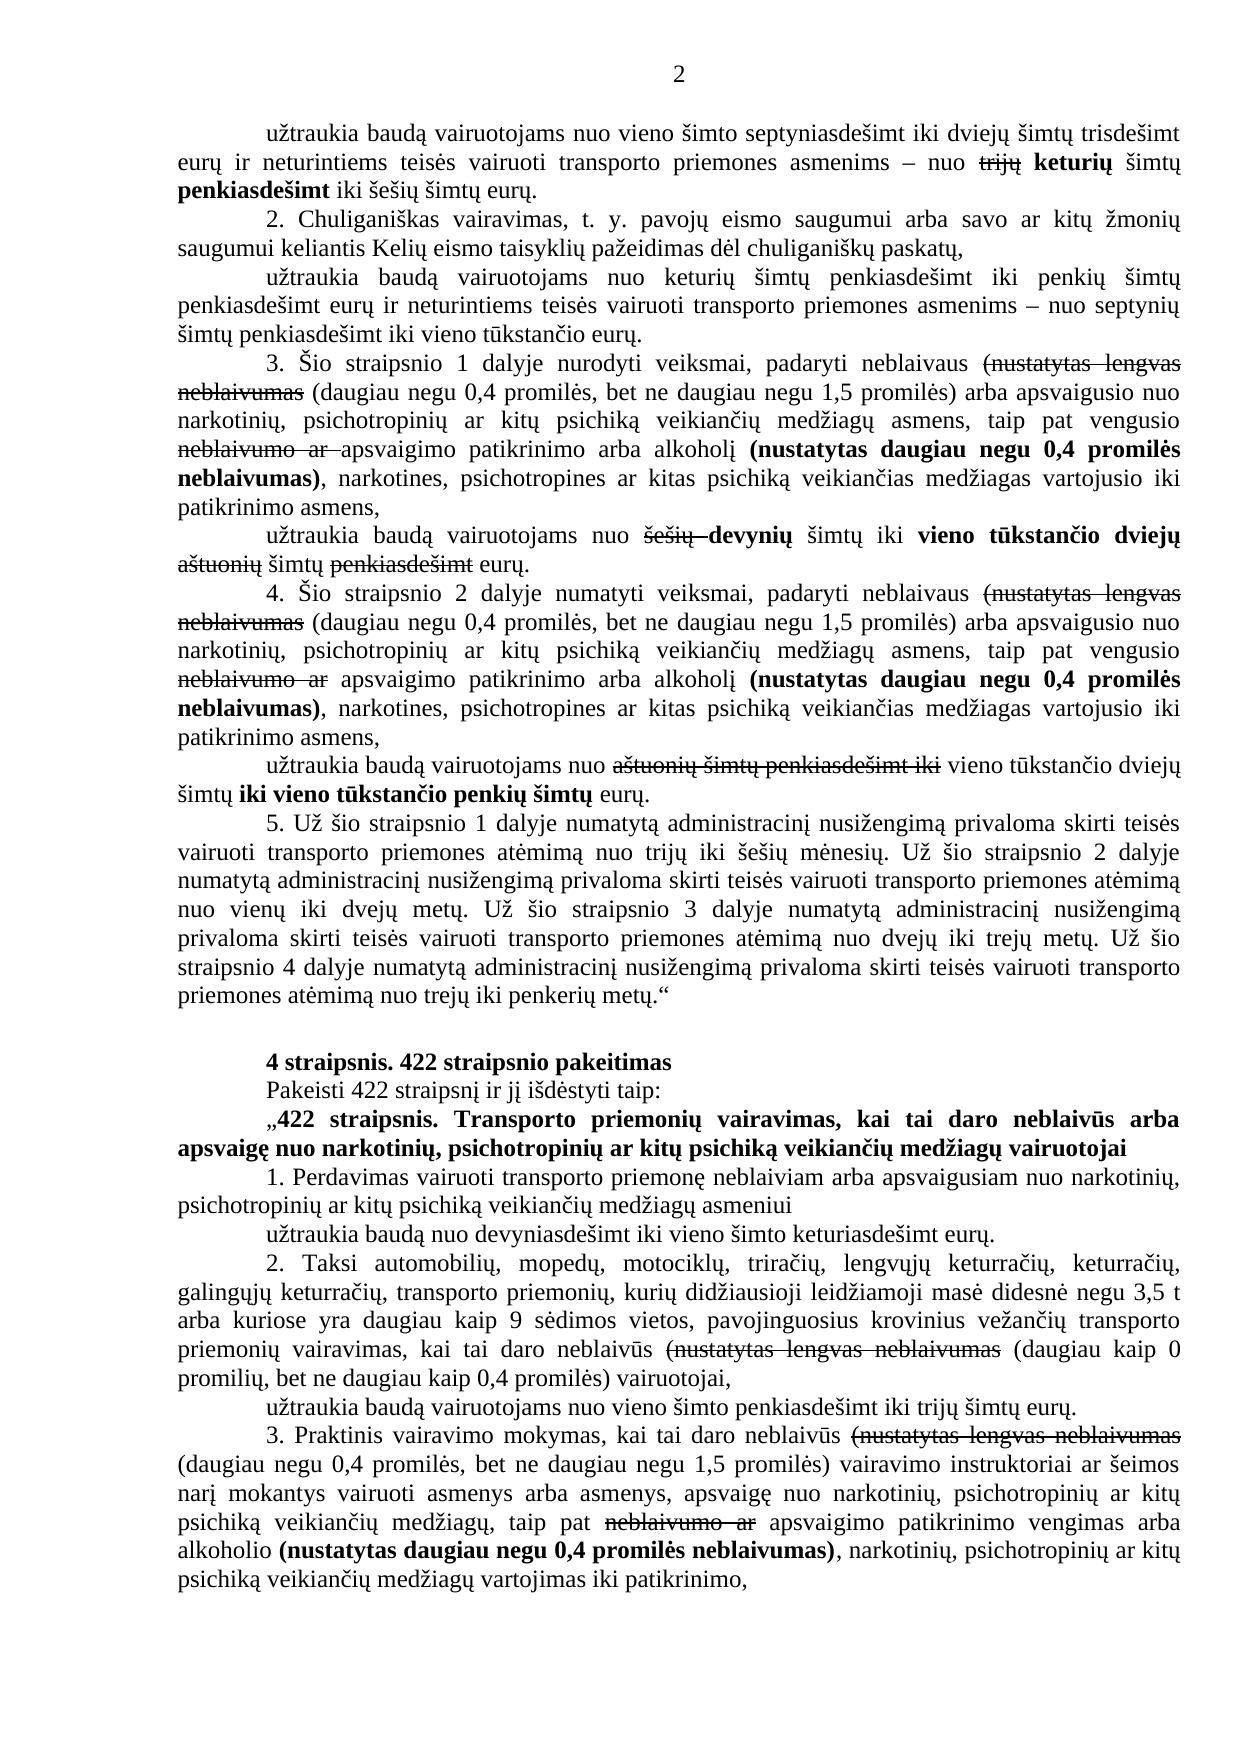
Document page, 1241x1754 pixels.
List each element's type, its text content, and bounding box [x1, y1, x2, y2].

text užtraukia baudą nuo devyniasdešimt iki vieno šimto keturiasdešimt eurų. [177, 1219, 1181, 1248]
text užtraukia baudą vairuotojams nuo vieno šimto penkiasdešimt iki trijų šimtų eurų. [177, 1392, 1181, 1421]
text „422 straipsnis. Transporto priemonių vairavimas, kai tai daro neblaivūs arba apsvaigę nuo narkotinių, psichotropinių ar kitų psichiką veikiančių medžiagų vairuotojai [177, 1104, 1181, 1162]
text 1. Perdavimas vairuoti transporto priemonę neblaiviam arba apsvaigusiam nuo narkotinių, psichotropinių ar kitų psichiką veikiančių medžiagų asmeniui [177, 1162, 1181, 1219]
text užtraukia baudą vairuotojams nuo aštuonių šimtų penkiasdešimt iki vieno tūkstančio dviejų šimtų iki vieno tūkstančio penkių šimtų eurų. [177, 751, 1181, 808]
text užtraukia baudą vairuotojams nuo šešių devynių šimtų iki vieno tūkstančio dviejų aštuonių šimtų penkiasdešimt eurų. [177, 521, 1181, 578]
text 3. Šio straipsnio 1 dalyje nurodyti veiksmai, padaryti neblaivaus (nustatytas lengvas neblaivumas (daugiau negu 0,4 promilės, bet ne daugiau negu 1,5 promilės) arba apsvaigusio nuo narkotinių, psichotropinių ar kitų psichiką veikiančių medžiagų asmens, taip pat vengusio neblaivumo ar apsvaigimo patikrinimo arba alkoholį (nustatytas daugiau negu 0,4 promilės neblaivumas), narkotines, psichotropines ar kitas psichiką veikiančias medžiagas vartojusio iki patikrinimo asmens, [177, 348, 1181, 521]
text 3. Praktinis vairavimo mokymas, kai tai daro neblaivūs (nustatytas lengvas neblaivumas (daugiau negu 0,4 promilės, bet ne daugiau negu 1,5 promilės) vairavimo instruktoriai ar šeimos narį mokantys vairuoti asmenys arba asmenys, apsvaigę nuo narkotinių, psichotropinių ar kitų psichiką veikiančių medžiagų, taip pat neblaivumo ar apsvaigimo patikrinimo vengimas arba alkoholio (nustatytas daugiau negu 0,4 promilės neblaivumas), narkotinių, psichotropinių ar kitų psichiką veikiančių medžiagų vartojimas iki patikrinimo, [177, 1421, 1181, 1593]
text 4. Šio straipsnio 2 dalyje numatyti veiksmai, padaryti neblaivaus (nustatytas lengvas neblaivumas (daugiau negu 0,4 promilės, bet ne daugiau negu 1,5 promilės) arba apsvaigusio nuo narkotinių, psichotropinių ar kitų psichiką veikiančių medžiagų asmens, taip pat vengusio neblaivumo ar apsvaigimo patikrinimo arba alkoholį (nustatytas daugiau negu 0,4 promilės neblaivumas), narkotines, psichotropines ar kitas psichiką veikiančias medžiagas vartojusio iki patikrinimo asmens, [177, 578, 1181, 751]
text 2. Chuliganiškas vairavimas, t. y. pavojų eismo saugumui arba savo ar kitų žmonių saugumui keliantis Kelių eismo taisyklių pažeidimas dėl chuliganiškų paskatų, [177, 204, 1181, 262]
text 4 straipsnis. 422 straipsnio pakeitimas [177, 1047, 1181, 1076]
text 2. Taksi automobilių, mopedų, motociklų, triračių, lengvųjų keturračių, keturračių, galingųjų keturračių, transporto priemonių, kurių didžiausioji leidžiamoji masė didesnė negu 3,5 t arba kuriose yra daugiau kaip 9 sėdimos vietos, pavojinguosius krovinius vežančių transporto priemonių vairavimas, kai tai daro neblaivūs (nustatytas lengvas neblaivumas (daugiau kaip 0 promilių, bet ne daugiau kaip 0,4 promilės) vairuotojai, [177, 1248, 1181, 1392]
text užtraukia baudą vairuotojams nuo vieno šimto septyniasdešimt iki dviejų šimtų trisdešimt eurų ir neturintiems teisės vairuoti transporto priemones asmenims – nuo trijų keturių šimtų penkiasdešimt iki šešių šimtų eurų. [177, 118, 1181, 204]
text užtraukia baudą vairuotojams nuo keturių šimtų penkiasdešimt iki penkių šimtų penkiasdešimt eurų ir neturintiems teisės vairuoti transporto priemones asmenims – nuo septynių šimtų penkiasdešimt iki vieno tūkstančio eurų. [177, 262, 1181, 348]
text Pakeisti 422 straipsnį ir jį išdėstyti taip: [177, 1076, 1181, 1104]
text 5. Už šio straipsnio 1 dalyje numatytą administracinį nusižengimą privaloma skirti teisės vairuoti transporto priemones atėmimą nuo trijų iki šešių mėnesių. Už šio straipsnio 2 dalyje numatytą administracinį nusižengimą privaloma skirti teisės vairuoti transporto priemones atėmimą nuo vienų iki dvejų metų. Už šio straipsnio 3 dalyje numatytą administracinį nusižengimą privaloma skirti teisės vairuoti transporto priemones atėmimą nuo dvejų iki trejų metų. Už šio straipsnio 4 dalyje numatytą administracinį nusižengimą privaloma skirti teisės vairuoti transporto priemones atėmimą nuo trejų iki penkerių metų.“ [177, 808, 1181, 1009]
